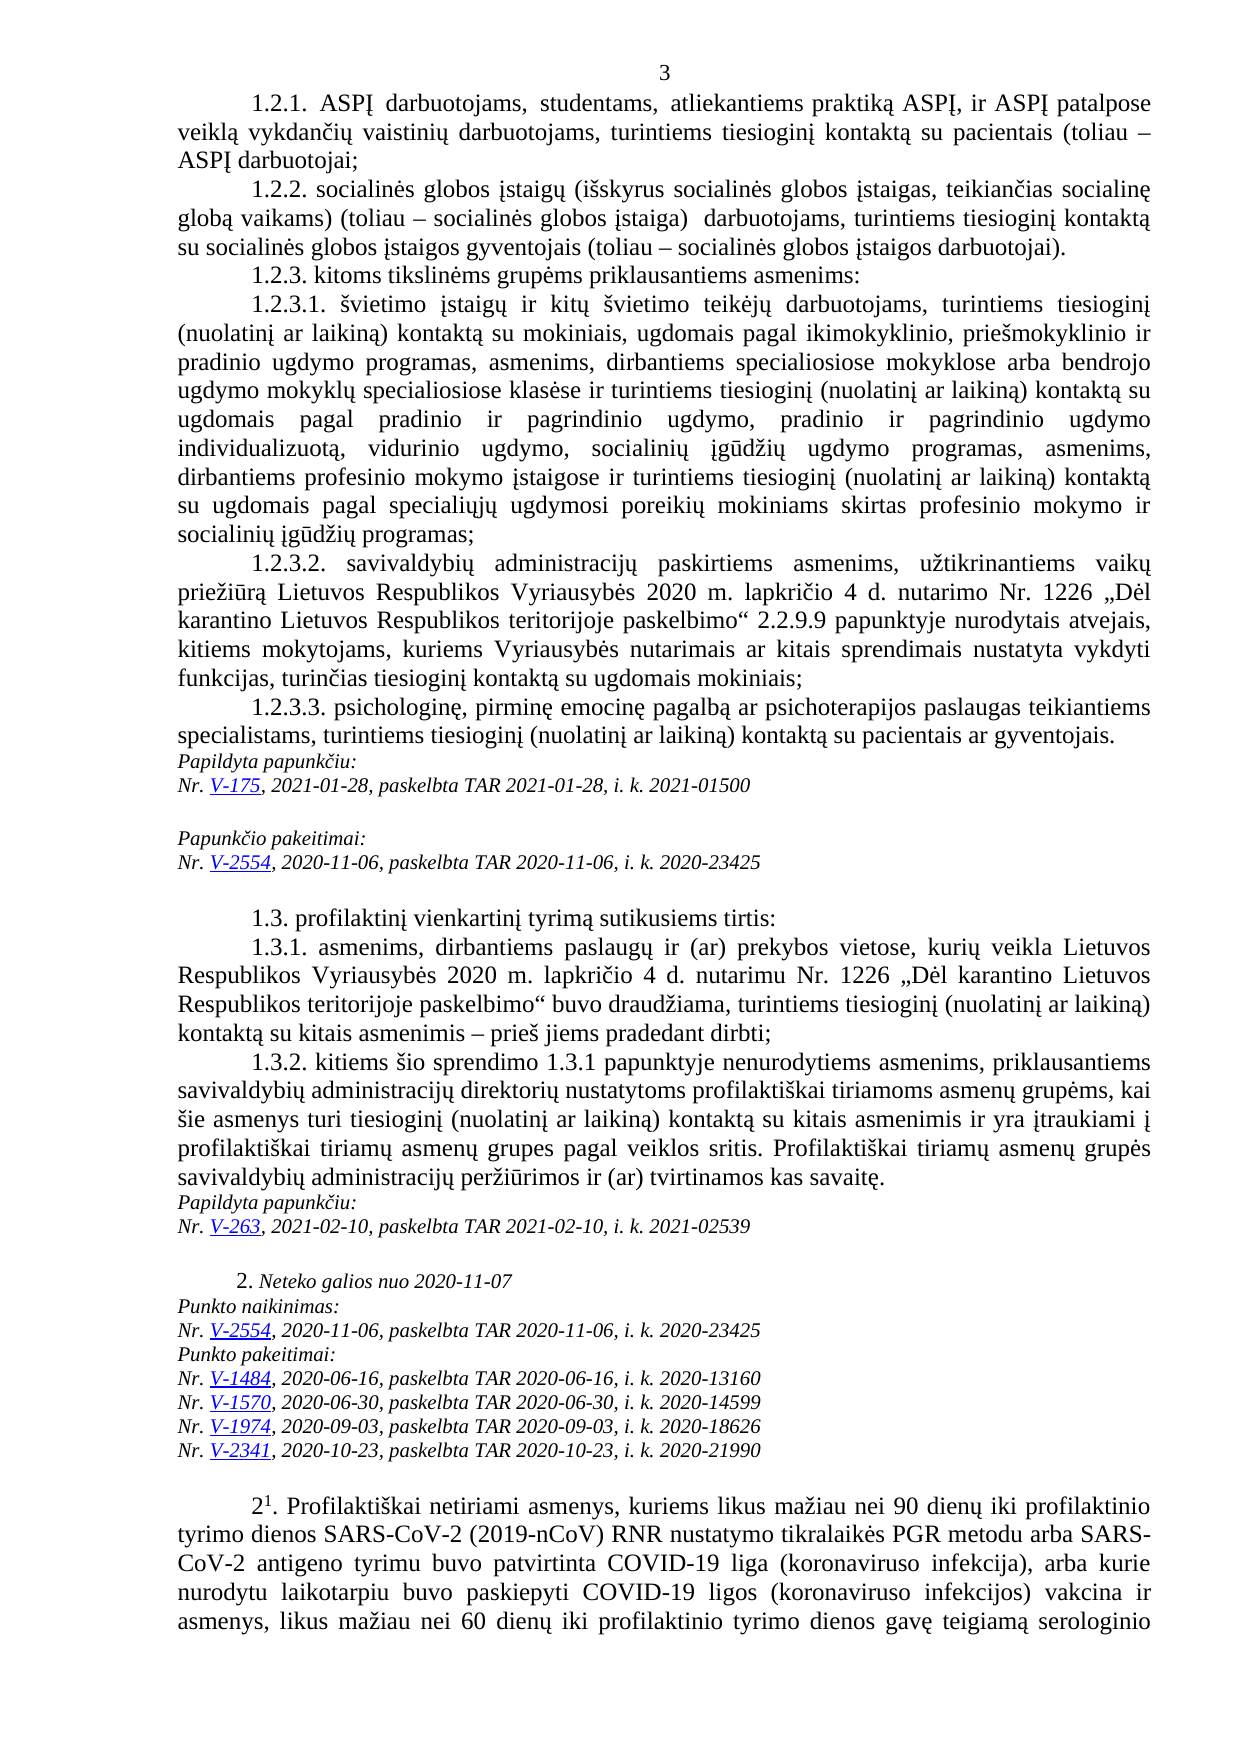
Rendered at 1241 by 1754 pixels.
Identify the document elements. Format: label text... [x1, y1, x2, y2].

text Papunkčio pakeitimai: [177, 826, 1152, 850]
text 1.2.3. kitoms tikslinėms grupėms priklausantiems asmenims: [251, 260, 1152, 289]
text 2. Neteko galios nuo 2020-11-07 [177, 1267, 1152, 1293]
text Papildyta papunkčiu: [177, 749, 1152, 773]
text Nr. V-1974, 2020-09-03, paskelbta TAR 2020-09-03, i. k. 2020-18626 [177, 1414, 1152, 1438]
text Punkto pakeitimai: [177, 1342, 1152, 1366]
text Nr. V-1570, 2020-06-30, paskelbta TAR 2020-06-30, i. k. 2020-14599 [177, 1390, 1152, 1414]
text Nr. V-2554, 2020-11-06, paskelbta TAR 2020-11-06, i. k. 2020-23425 [177, 850, 1152, 874]
text 1.3. profilaktinį vienkartinį tyrimą sutikusiems tirtis: [177, 903, 1152, 932]
text Nr. V-2341, 2020-10-23, paskelbta TAR 2020-10-23, i. k. 2020-21990 [177, 1438, 1152, 1462]
text 21. Profilaktiškai netiriami asmenys, kuriems likus mažiau nei 90 dienų iki profilaktinio tyrimo dienos SARS-CoV-2 (2019-nCoV) RNR nustatymo tikralaikės PGR metodu arba SARS-CoV-2 antigeno tyrimu buvo patvirtinta COVID-19 liga (koronaviruso infekcija), arba kurie nurodytu laikotarpiu buvo paskiepyti COVID-19 ligos (koronaviruso infekcijos) vakcina ir asmenys, likus mažiau nei 60 dienų iki profilaktinio tyrimo dienos gavę teigiamą serologinio [177, 1491, 1152, 1634]
text 1.2.3.3. psichologinę, pirminę emocinę pagalbą ar psichoterapijos paslaugas teikiantiems specialistams, turintiems tiesioginį (nuolatinį ar laikiną) kontaktą su pacientais ar gyventojais. [177, 692, 1152, 749]
text Papildyta papunkčiu: [177, 1190, 1152, 1214]
text 1.2.3.1. švietimo įstaigų ir kitų švietimo teikėjų darbuotojams, turintiems tiesioginį (nuolatinį ar laikiną) kontaktą su mokiniais, ugdomais pagal ikimokyklinio, priešmokyklinio ir pradinio ugdymo programas, asmenims, dirbantiems specialiosiose mokyklose arba bendrojo ugdymo mokyklų specialiosiose klasėse ir turintiems tiesioginį (nuolatinį ar laikiną) kontaktą su ugdomais pagal pradinio ir pagrindinio ugdymo, pradinio ir pagrindinio ugdymo individualizuotą, vidurinio ugdymo, socialinių įgūdžių ugdymo programas, asmenims, dirbantiems profesinio mokymo įstaigose ir turintiems tiesioginį (nuolatinį ar laikiną) kontaktą su ugdomais pagal specialiųjų ugdymosi poreikių mokiniams skirtas profesinio mokymo ir socialinių įgūdžių programas; [177, 289, 1152, 548]
text 1.2.1. ASPĮ darbuotojams, studentams, atliekantiems praktiką ASPĮ, ir ASPĮ patalpose veiklą vykdančių vaistinių darbuotojams, turintiems tiesioginį kontaktą su pacientais (toliau – ASPĮ darbuotojai; [177, 88, 1152, 174]
text Nr. V-2554, 2020-11-06, paskelbta TAR 2020-11-06, i. k. 2020-23425 [177, 1318, 1152, 1342]
text 1.2.2. socialinės globos įstaigų (išskyrus socialinės globos įstaigas, teikiančias socialinę globą vaikams) (toliau – socialinės globos įstaiga) darbuotojams, turintiems tiesioginį kontaktą su socialinės globos įstaigos gyventojais (toliau – socialinės globos įstaigos darbuotojai). [177, 174, 1152, 260]
text Nr. V-1484, 2020-06-16, paskelbta TAR 2020-06-16, i. k. 2020-13160 [177, 1366, 1152, 1390]
text Punkto naikinimas: [177, 1293, 1152, 1318]
text Nr. V-175, 2021-01-28, paskelbta TAR 2021-01-28, i. k. 2021-01500 [177, 773, 1152, 797]
text 1.3.2. kitiems šio sprendimo 1.3.1 papunktyje nenurodytiems asmenims, priklausantiems savivaldybių administracijų direktorių nustatytoms profilaktiškai tiriamoms asmenų grupėms, kai šie asmenys turi tiesioginį (nuolatinį ar laikiną) kontaktą su kitais asmenimis ir yra įtraukiami į profilaktiškai tiriamų asmenų grupes pagal veiklos sritis. Profilaktiškai tiriamų asmenų grupės savivaldybių administracijų peržiūrimos ir (ar) tvirtinamos kas savaitę. [177, 1047, 1152, 1190]
text 1.3.1. asmenims, dirbantiems paslaugų ir (ar) prekybos vietose, kurių veikla Lietuvos Respublikos Vyriausybės 2020 m. lapkričio 4 d. nutarimu Nr. 1226 „Dėl karantino Lietuvos Respublikos teritorijoje paskelbimo“ buvo draudžiama, turintiems tiesioginį (nuolatinį ar laikiną) kontaktą su kitais asmenimis – prieš jiems pradedant dirbti; [177, 932, 1152, 1047]
text 1.2.3.2. savivaldybių administracijų paskirtiems asmenims, užtikrinantiems vaikų priežiūrą Lietuvos Respublikos Vyriausybės 2020 m. lapkričio 4 d. nutarimo Nr. 1226 „Dėl karantino Lietuvos Respublikos teritorijoje paskelbimo“ 2.2.9.9 papunktyje nurodytais atvejais, kitiems mokytojams, kuriems Vyriausybės nutarimais ar kitais sprendimais nustatyta vykdyti funkcijas, turinčias tiesioginį kontaktą su ugdomais mokiniais; [177, 548, 1152, 692]
text Nr. V-263, 2021-02-10, paskelbta TAR 2021-02-10, i. k. 2021-02539 [177, 1214, 1152, 1238]
